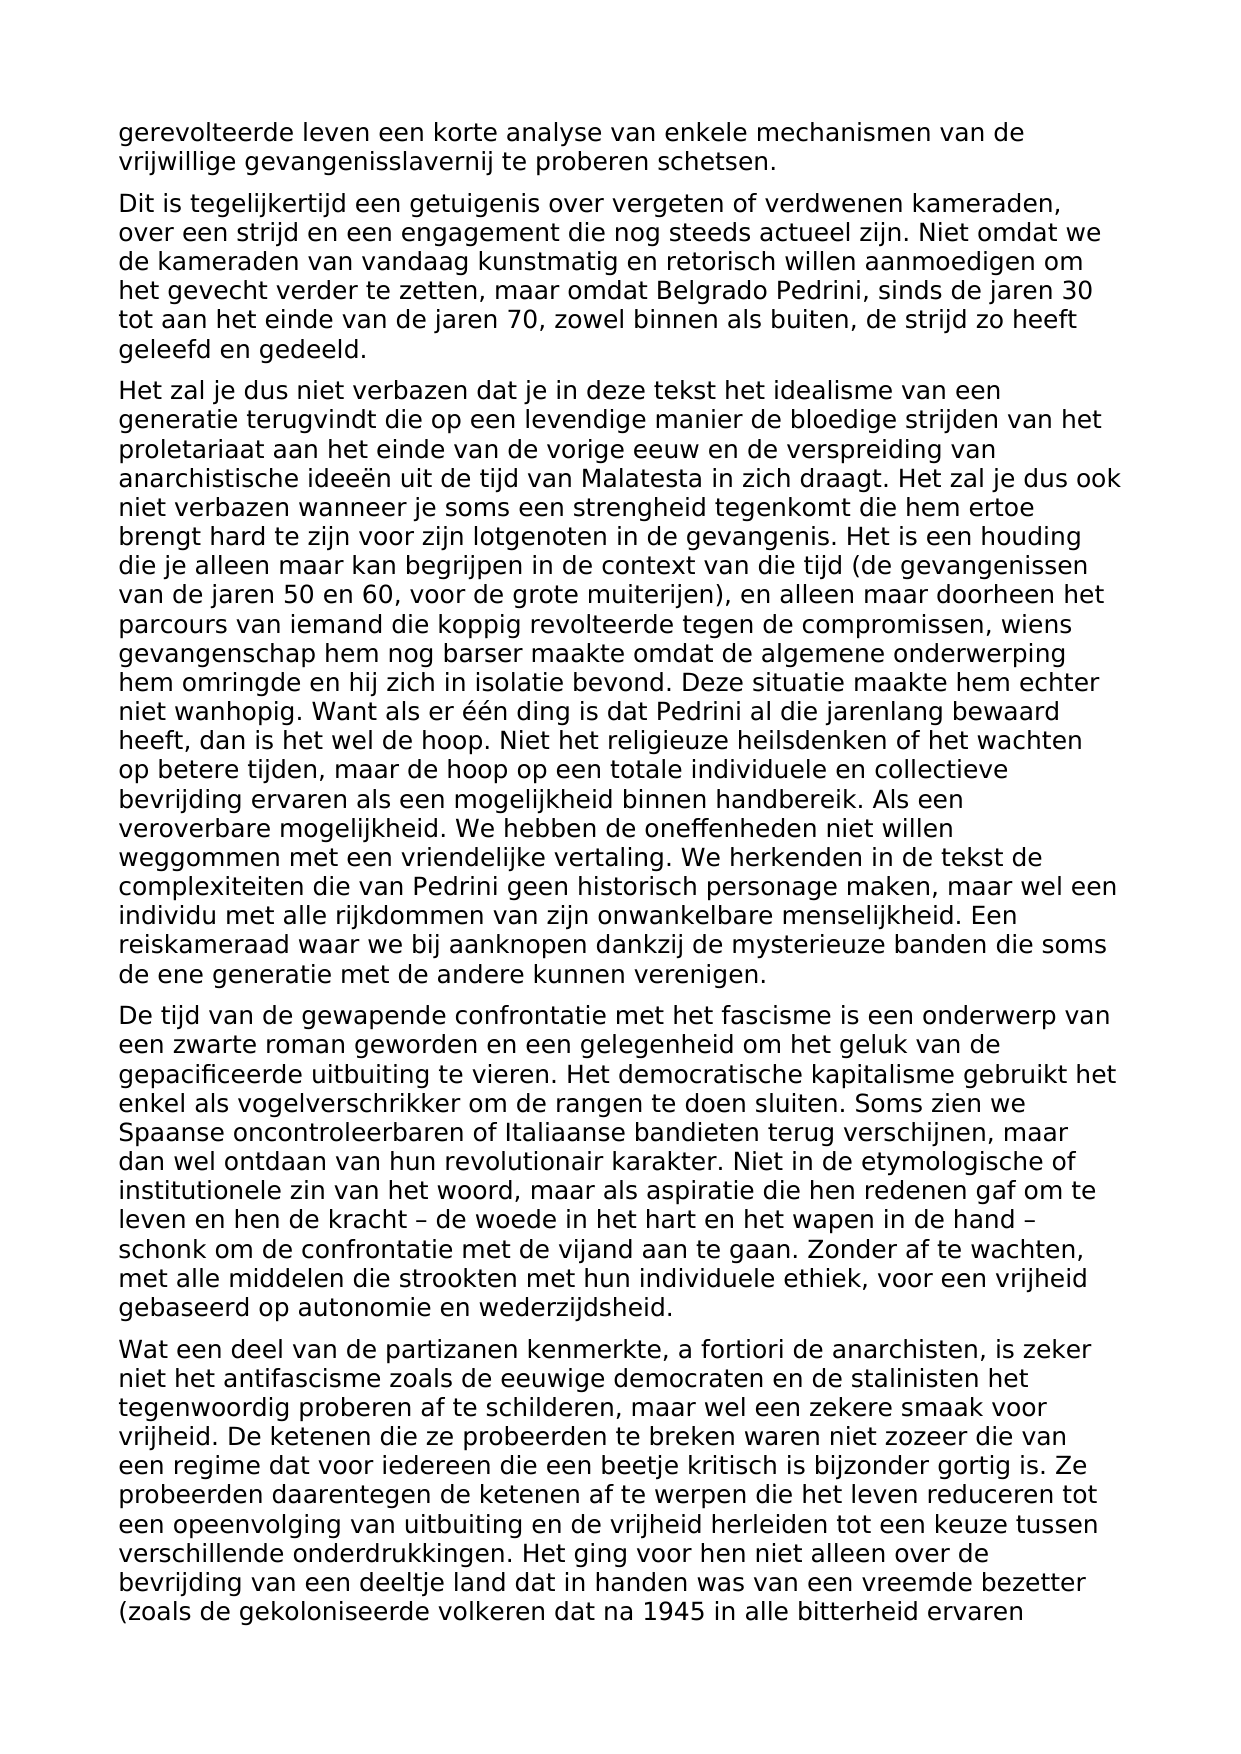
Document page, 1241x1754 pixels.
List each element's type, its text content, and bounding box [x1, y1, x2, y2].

text gerevolteerde leven een korte analyse van enkele mechanismen van de vrijwillige gevangenisslavernij te proberen schetsen. [118, 118, 1122, 176]
text De tijd van de gewapende confrontatie met het fascisme is een onderwerp van een zwarte roman geworden en een gelegenheid om het geluk van de gepaciﬁceerde uitbuiting te vieren. Het democratische kapitalisme gebruikt het enkel als vogelverschrikker om de rangen te doen sluiten. Soms zien we Spaanse oncontroleerbaren of Italiaanse bandieten terug verschijnen, maar dan wel ontdaan van hun revolutionair karakter. Niet in de etymologische of institutionele zin van het woord, maar als aspiratie die hen redenen gaf om te leven en hen de kracht – de woede in het hart en het wapen in de hand – schonk om de confrontatie met de vijand aan te gaan. Zonder af te wachten, met alle middelen die strookten met hun individuele ethiek, voor een vrijheid gebaseerd op autonomie en wederzijdsheid. [118, 1001, 1122, 1322]
text Het zal je dus niet verbazen dat je in deze tekst het idealisme van een generatie terugvindt die op een levendige manier de bloedige strijden van het proletariaat aan het einde van de vorige eeuw en de verspreiding van anarchistische ideeën uit de tijd van Malatesta in zich draagt. Het zal je dus ook niet verbazen wanneer je soms een strengheid tegenkomt die hem ertoe brengt hard te zijn voor zijn lotgenoten in de gevangenis. Het is een houding die je alleen maar kan begrijpen in de context van die tijd (de gevangenissen van de jaren 50 en 60, voor de grote muiterijen), en alleen maar doorheen het parcours van iemand die koppig revolteerde tegen de compromissen, wiens gevangenschap hem nog barser maakte omdat de algemene onderwerping hem omringde en hij zich in isolatie bevond. Deze situatie maakte hem echter niet wanhopig. Want als er één ding is dat Pedrini al die jarenlang bewaard heeft, dan is het wel de hoop. Niet het religieuze heilsdenken of het wachten op betere tijden, maar de hoop op een totale individuele en collectieve bevrijding ervaren als een mogelijkheid binnen handbereik. Als een veroverbare mogelijkheid. We hebben de oneﬀenheden niet willen weggommen met een vriendelijke vertaling. We herkenden in de tekst de complexiteiten die van Pedrini geen historisch personage maken, maar wel een individu met alle rijkdommen van zijn onwankelbare menselijkheid. Een reiskameraad waar we bij aanknopen dankzij de mysterieuze banden die soms de ene generatie met de andere kunnen verenigen. [118, 376, 1122, 989]
text Wat een deel van de partizanen kenmerkte, a fortiori de anarchisten, is zeker niet het antifascisme zoals de eeuwige democraten en de stalinisten het tegenwoordig proberen af te schilderen, maar wel een zekere smaak voor vrijheid. De ketenen die ze probeerden te breken waren niet zozeer die van een regime dat voor iedereen die een beetje kritisch is bijzonder gortig is. Ze probeerden daarentegen de ketenen af te werpen die het leven reduceren tot een opeenvolging van uitbuiting en de vrijheid herleiden tot een keuze tussen verschillende onderdrukkingen. Het ging voor hen niet alleen over de bevrijding van een deeltje land dat in handen was van een vreemde bezetter (zoals de gekoloniseerde volkeren dat na 1945 in alle bitterheid ervaren [118, 1335, 1122, 1626]
text Dit is tegelijkertijd een getuigenis over vergeten of verdwenen kameraden, over een strijd en een engagement die nog steeds actueel zijn. Niet omdat we de kameraden van vandaag kunstmatig en retorisch willen aanmoedigen om het gevecht verder te zetten, maar omdat Belgrado Pedrini, sinds de jaren 30 tot aan het einde van de jaren 70, zowel binnen als buiten, de strijd zo heeft geleefd en gedeeld. [118, 189, 1122, 364]
